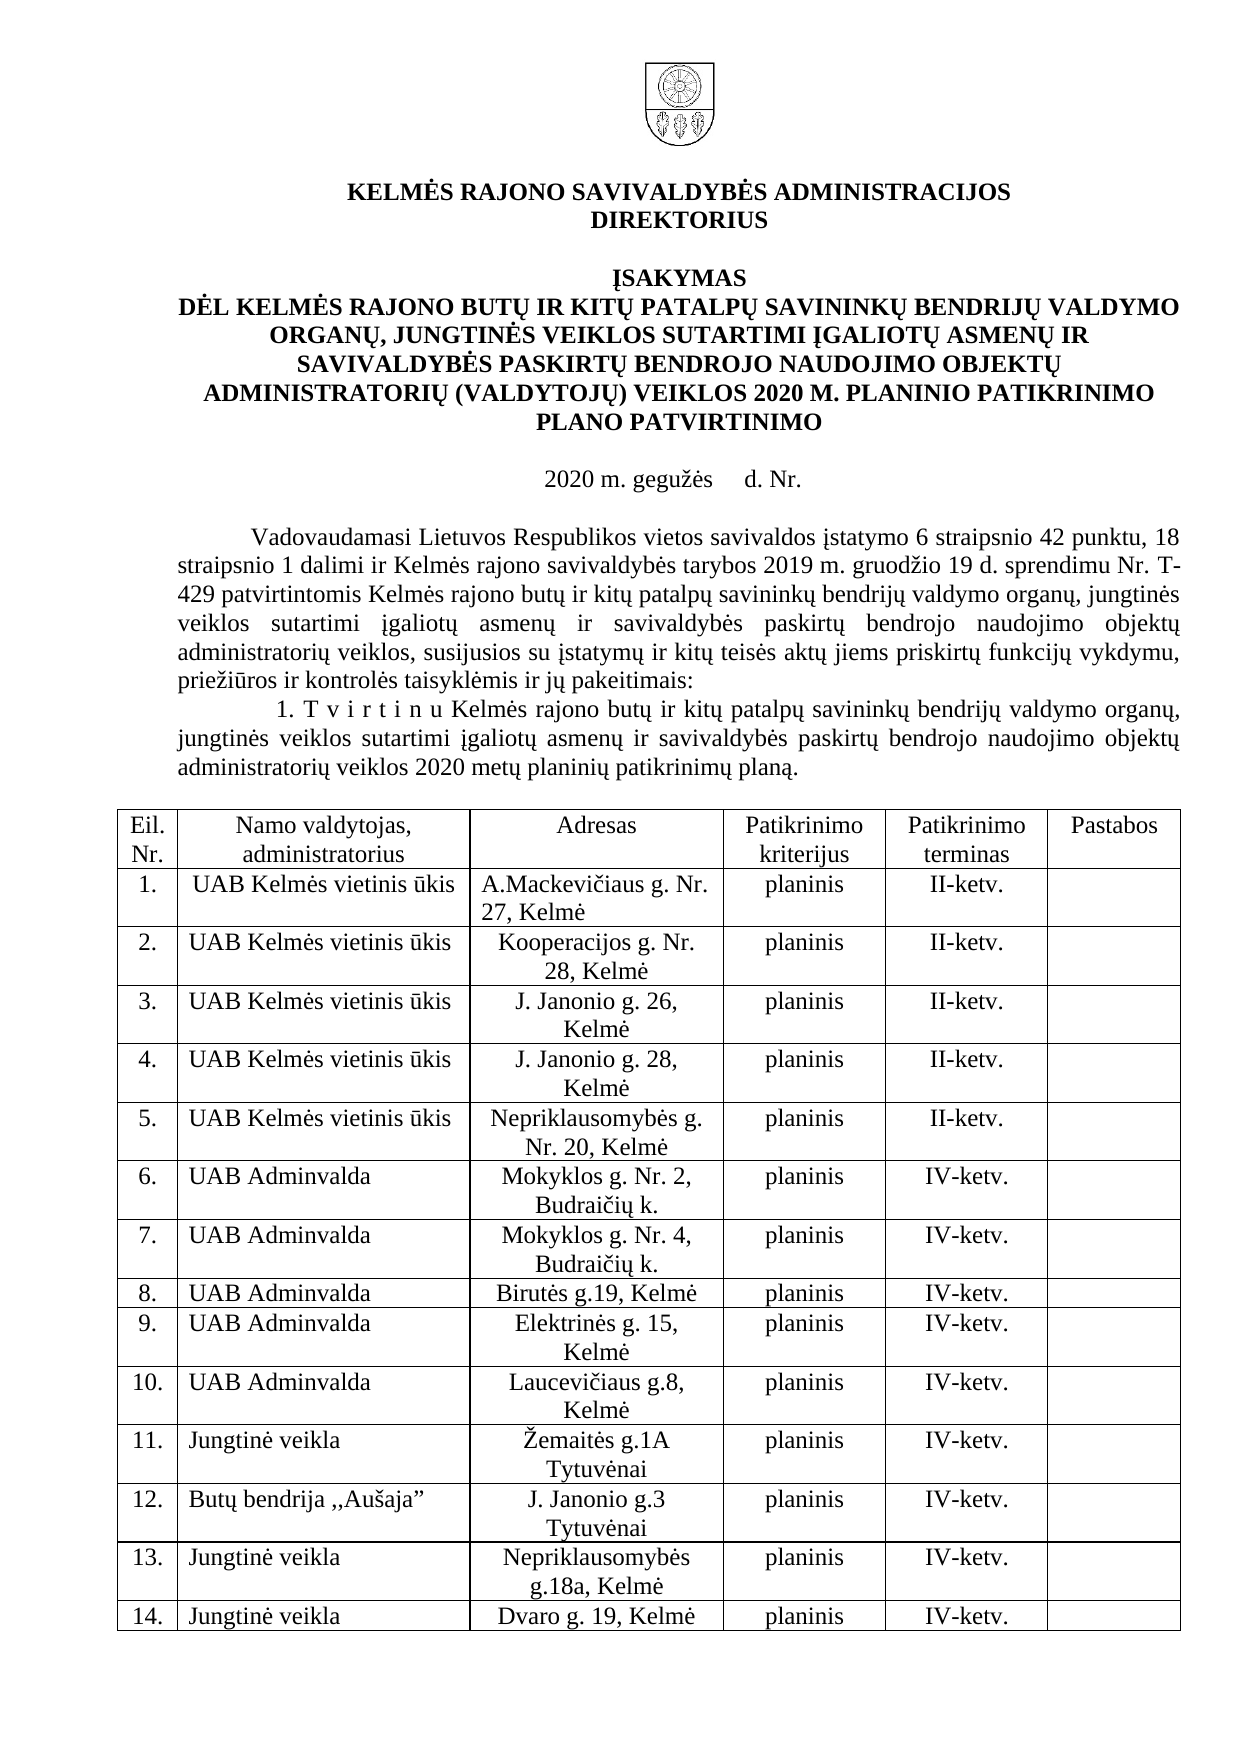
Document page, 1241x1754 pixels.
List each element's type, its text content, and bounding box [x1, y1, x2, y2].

table_cell planinis [724, 1543, 885, 1600]
table_cell planinis [724, 927, 885, 985]
subtitle ĮSAKYMAS [177, 263, 1181, 292]
subtitle DĖL KELMĖS RAJONO BUTŲ IR KITŲ PATALPŲ SAVININKŲ BENDRIJŲ VALDYMO ORGANŲ, JUNGTINĖS VEIKLOS SUTARTIMI ĮGALIOTŲ ASMENŲ IR SAVIVALDYBĖS PASKIRTŲ BENDROJO NAUDOJIMO OBJEKTŲ ADMINISTRATORIŲ (VALDYTOJŲ) VEIKLOS 2020 M. PlaninIO PATIKRINIMO PLANO PATVIRTINIMO [177, 292, 1181, 435]
table_cell IV-ketv. [886, 1279, 1047, 1307]
table_cell Laucevičiaus g.8, Kelmė [471, 1367, 723, 1424]
subtitle KELMĖS RAJONO SAVIVALDYBĖS ADMINISTRACIJOS [177, 177, 1181, 205]
table_cell Butų bendrija ,,Aušaja” [178, 1484, 469, 1541]
table_cell Jungtinė veikla [178, 1543, 469, 1600]
table_cell [1048, 1103, 1180, 1160]
table_cell [1048, 1308, 1180, 1366]
table_cell [1048, 1484, 1180, 1541]
text Vadovaudamasi Lietuvos Respublikos vietos savivaldos įstatymo 6 straipsnio 42 punktu, 18 straipsnio 1 dalimi ir Kelmės rajono savivaldybės tarybos 2019 m. gruodžio 19 d. sprendimu Nr. T-429 patvirtintomis Kelmės rajono butų ir kitų patalpų savininkų bendrijų valdymo organų, jungtinės veiklos sutartimi įgaliotų asmenų ir savivaldybės paskirtų bendrojo naudojimo objektų administratorių veiklos, susijusios su įstatymų ir kitų teisės aktų jiems priskirtų funkcijų vykdymu, priežiūros ir kontrolės taisyklėmis ir jų pakeitimais: [177, 522, 1181, 694]
table_cell UAB Kelmės vietinis ūkis [178, 927, 469, 985]
table_cell IV-ketv. [886, 1601, 1047, 1630]
subtitle 2020 m. gegužės d. Nr. [177, 464, 1181, 493]
table_cell IV-ketv. [886, 1484, 1047, 1541]
table_cell planinis [724, 1425, 885, 1483]
table_cell planinis [724, 869, 885, 926]
table_cell UAB Adminvalda [178, 1367, 469, 1424]
table_cell 9. [118, 1308, 177, 1366]
table_cell 1. [118, 869, 177, 926]
table_cell Mokyklos g. Nr. 4, Budraičių k. [471, 1220, 723, 1277]
table_cell UAB Kelmės vietinis ūkis [178, 1044, 469, 1102]
table_cell planinis [724, 1279, 885, 1307]
table_cell 14. [118, 1601, 177, 1630]
table_cell planinis [724, 1484, 885, 1541]
table_cell planinis [724, 1161, 885, 1219]
table_cell 4. [118, 1044, 177, 1102]
table_cell Elektrinės g. 15, Kelmė [471, 1308, 723, 1366]
table_cell UAB Adminvalda [178, 1308, 469, 1366]
table_cell UAB Kelmės vietinis ūkis [178, 986, 469, 1043]
table_cell 2. [118, 927, 177, 985]
table_cell Nepriklausomybės g. Nr. 20, Kelmė [471, 1103, 723, 1160]
table_cell UAB Kelmės vietinis ūkis [178, 1103, 469, 1160]
table_header Patikrinimo terminas [886, 810, 1047, 868]
table_cell IV-ketv. [886, 1543, 1047, 1600]
table_cell J. Janonio g.3 Tytuvėnai [471, 1484, 723, 1541]
table_cell 10. [118, 1367, 177, 1424]
table_cell Dvaro g. 19, Kelmė [471, 1601, 723, 1630]
table_cell 6. [118, 1161, 177, 1219]
table_cell 12. [118, 1484, 177, 1541]
table_cell Žemaitės g.1A Tytuvėnai [471, 1425, 723, 1483]
table_cell II-ketv. [886, 986, 1047, 1043]
table_cell UAB Kelmės vietinis ūkis [178, 869, 469, 926]
table_cell planinis [724, 986, 885, 1043]
table_cell II-ketv. [886, 927, 1047, 985]
table_header Adresas [471, 810, 723, 868]
table_cell 8. [118, 1279, 177, 1307]
table_header Namo valdytojas, administratorius [178, 810, 469, 868]
subtitle DIREKTORIUS [177, 205, 1181, 234]
table_cell [1048, 1425, 1180, 1483]
table_cell [1048, 927, 1180, 985]
table_cell planinis [724, 1601, 885, 1630]
table_cell planinis [724, 1308, 885, 1366]
table_cell A.Mackevičiaus g. Nr. 27, Kelmė [471, 869, 723, 926]
table_cell [1048, 1161, 1180, 1219]
table_cell 5. [118, 1103, 177, 1160]
table_cell [1048, 1279, 1180, 1307]
table_cell IV-ketv. [886, 1220, 1047, 1277]
table_cell [1048, 1601, 1180, 1630]
table_cell [1048, 1220, 1180, 1277]
table_cell planinis [724, 1044, 885, 1102]
table_header Pastabos [1048, 810, 1180, 868]
table_cell 11. [118, 1425, 177, 1483]
table_cell planinis [724, 1103, 885, 1160]
table_cell J. Janonio g. 28, Kelmė [471, 1044, 723, 1102]
table_cell Jungtinė veikla [178, 1601, 469, 1630]
table_cell II-ketv. [886, 1044, 1047, 1102]
table_cell Jungtinė veikla [178, 1425, 469, 1483]
table_cell [1048, 869, 1180, 926]
table_cell planinis [724, 1367, 885, 1424]
text 1. T v i r t i n u Kelmės rajono butų ir kitų patalpų savininkų bendrijų valdymo organų, jungtinės veiklos sutartimi įgaliotų asmenų ir savivaldybės paskirtų bendrojo naudojimo objektų administratorių veiklos 2020 metų planinių patikrinimų planą. [177, 694, 1181, 780]
table_cell Birutės g.19, Kelmė [471, 1279, 723, 1307]
table_cell [1048, 1367, 1180, 1424]
table_cell Nepriklausomybės g.18a, Kelmė [471, 1543, 723, 1600]
table_cell IV-ketv. [886, 1367, 1047, 1424]
table_cell 7. [118, 1220, 177, 1277]
table_cell 3. [118, 986, 177, 1043]
table_cell UAB Adminvalda [178, 1220, 469, 1277]
table_cell Mokyklos g. Nr. 2, Budraičių k. [471, 1161, 723, 1219]
table_cell [1048, 986, 1180, 1043]
table_cell UAB Adminvalda [178, 1161, 469, 1219]
table_cell [1048, 1543, 1180, 1600]
table_cell II-ketv. [886, 1103, 1047, 1160]
table_cell 13. [118, 1543, 177, 1600]
table_header Eil. Nr. [118, 810, 177, 868]
table_cell II-ketv. [886, 869, 1047, 926]
table_cell Kooperacijos g. Nr. 28, Kelmė [471, 927, 723, 985]
table_header Patikrinimo kriterijus [724, 810, 885, 868]
table_cell IV-ketv. [886, 1425, 1047, 1483]
table_cell planinis [724, 1220, 885, 1277]
table_cell IV-ketv. [886, 1161, 1047, 1219]
table_cell UAB Adminvalda [178, 1279, 469, 1307]
table_cell J. Janonio g. 26, Kelmė [471, 986, 723, 1043]
table_cell IV-ketv. [886, 1308, 1047, 1366]
table_cell [1048, 1044, 1180, 1102]
